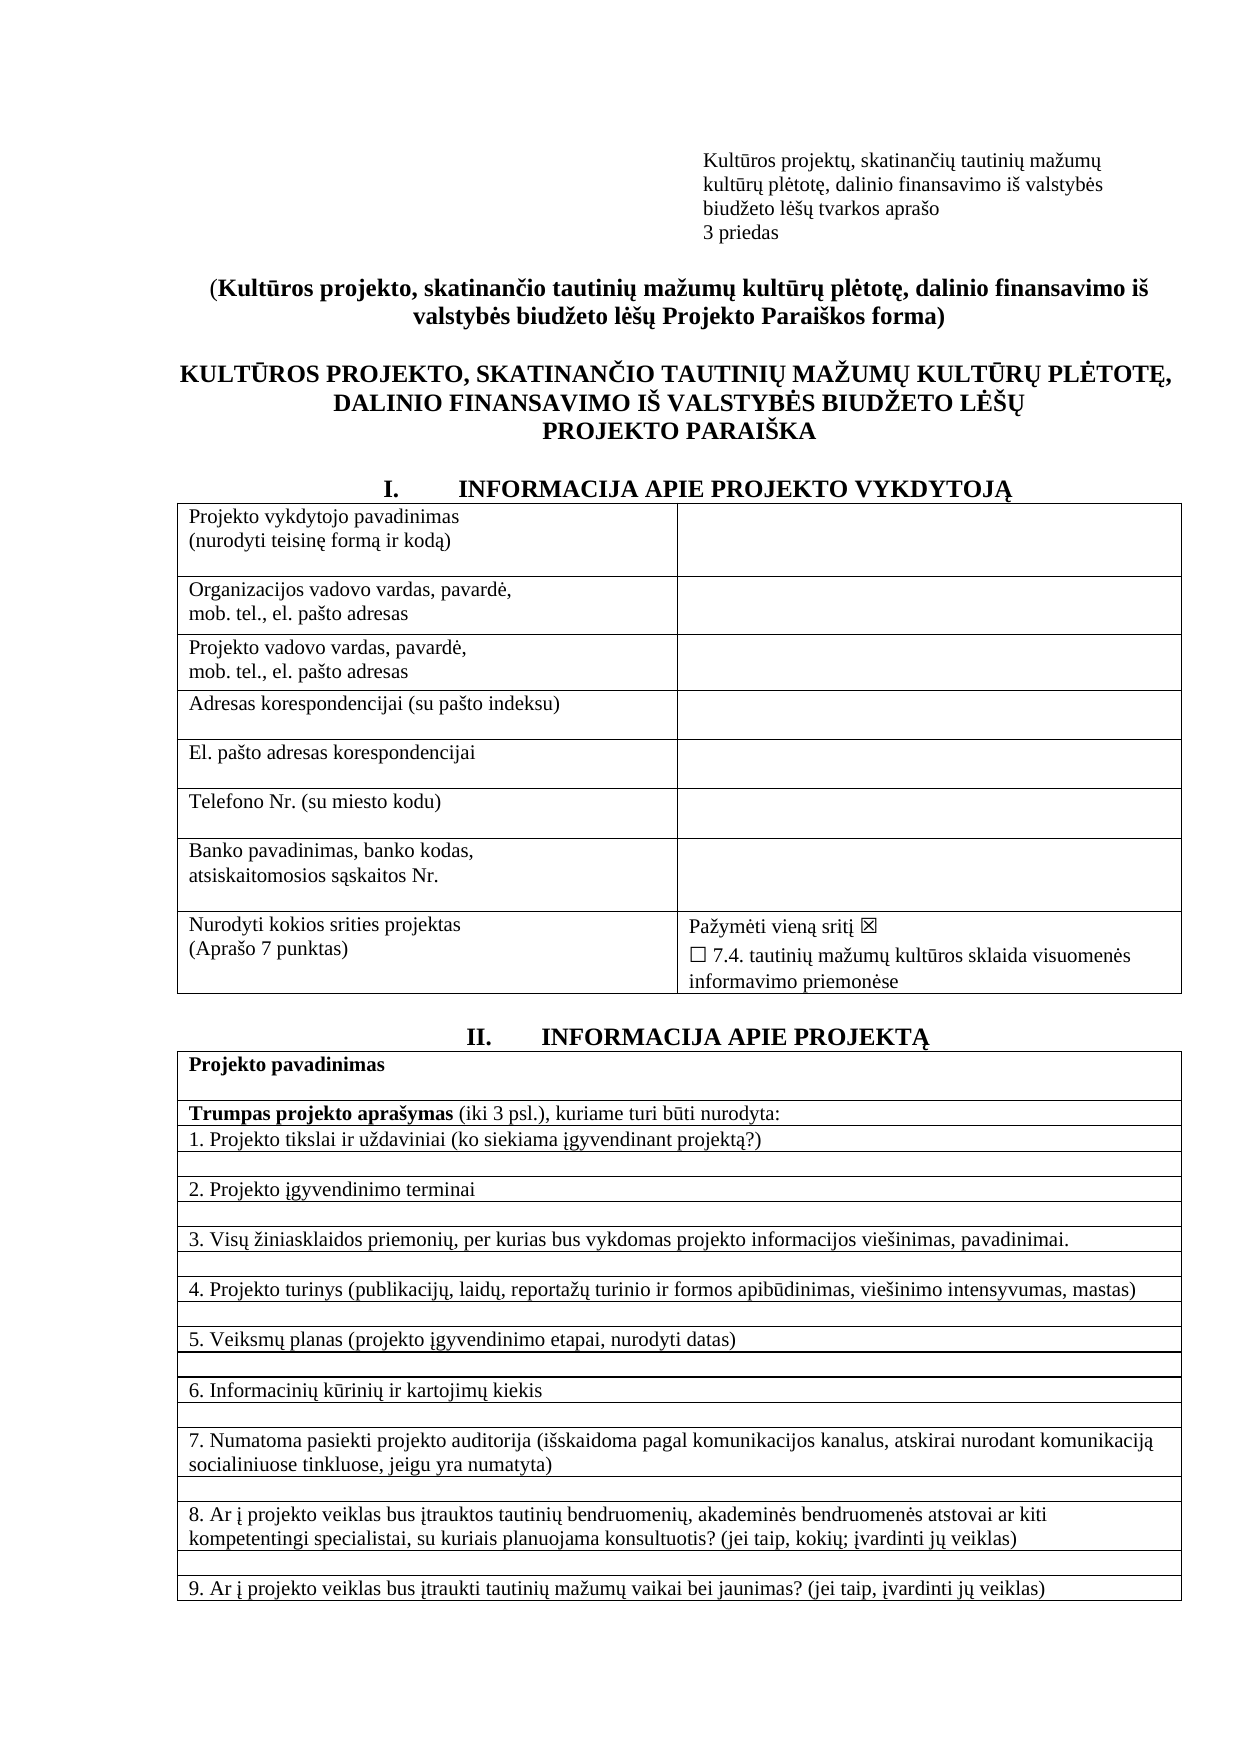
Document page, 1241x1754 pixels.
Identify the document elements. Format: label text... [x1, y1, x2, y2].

table_cell [178, 1353, 1181, 1376]
text DALINIO FINANSAVIMO IŠ VALSTYBĖS BIUDŽETO LĖŠŲ [177, 388, 1181, 416]
table_cell 1. Projekto tikslai ir uždaviniai (ko siekiama įgyvendinant projektą?) [178, 1126, 1181, 1151]
text I. INFORMACIJA APIE PROJEKTO VYKDYTOJĄ [215, 474, 1181, 503]
table_cell 5. Veiksmų planas (projekto įgyvendinimo etapai, nurodyti datas) [178, 1327, 1181, 1351]
table_cell 2. Projekto įgyvendinimo terminai [178, 1177, 1181, 1201]
table_cell Pažymėti vieną sritį ☒ ☐ 7.4. tautinių mažumų kultūros sklaida visuomenės informavimo priemonėse [678, 912, 1181, 993]
text Kultūros projektų, skatinančių tautinių mažumų [177, 148, 1181, 172]
table_cell Organizacijos vadovo vardas, pavardė, mob. tel., el. pašto adresas [178, 577, 677, 634]
table_cell [178, 1302, 1181, 1326]
table_header [678, 504, 1181, 576]
text kultūrų plėtotę, dalinio finansavimo iš valstybės [177, 172, 1181, 196]
table_cell 6. Informacinių kūrinių ir kartojimų kiekis [178, 1378, 1181, 1402]
table_cell El. pašto adresas korespondencijai [178, 740, 677, 788]
table_cell [178, 1252, 1181, 1276]
table_cell Banko pavadinimas, banko kodas, atsiskaitomosios sąskaitos Nr. [178, 839, 677, 911]
table_cell Projekto vadovo vardas, pavardė, mob. tel., el. pašto adresas [178, 635, 677, 690]
table_cell 4. Projekto turinys (publikacijų, laidų, reportažų turinio ir formos apibūdinimas, viešinimo intensyvumas, mastas) [178, 1277, 1181, 1301]
table_cell 9. Ar į projekto veiklas bus įtraukti tautinių mažumų vaikai bei jaunimas? (jei taip, įvardinti jų veiklas) [178, 1576, 1181, 1600]
table_cell 7. Numatoma pasiekti projekto auditorija (išskaidoma pagal komunikacijos kanalus, atskirai nurodant komunikaciją socialiniuose tinkluose, jeigu yra numatyta) [178, 1428, 1181, 1476]
table_cell Telefono Nr. (su miesto kodu) [178, 789, 677, 837]
table_cell [678, 839, 1181, 911]
table_cell [678, 577, 1181, 634]
table_cell 3. Visų žiniasklaidos priemonių, per kurias bus vykdomas projekto informacijos viešinimas, pavadinimai. [178, 1227, 1181, 1251]
table_header Projekto vykdytojo pavadinimas (nurodyti teisinę formą ir kodą) [178, 504, 677, 576]
table_cell 8. Ar į projekto veiklas bus įtrauktos tautinių bendruomenių, akademinės bendruomenės atstovai ar kiti kompetentingi specialistai, su kuriais planuojama konsultuotis? (jei taip, kokių; įvardinti jų veiklas) [178, 1502, 1181, 1550]
table_cell [178, 1403, 1181, 1427]
table_cell [178, 1202, 1181, 1226]
table_cell [678, 691, 1181, 739]
text biudžeto lėšų tvarkos aprašo [177, 196, 1181, 220]
table_header Projekto pavadinimas [178, 1052, 1181, 1100]
table_cell [678, 789, 1181, 837]
table_cell Adresas korespondencijai (su pašto indeksu) [178, 691, 677, 739]
table_cell [678, 635, 1181, 690]
table_cell [178, 1152, 1181, 1176]
table_cell [678, 740, 1181, 788]
table_cell [178, 1551, 1181, 1575]
table_cell [178, 1477, 1181, 1501]
text (Kultūros projekto, skatinančio tautinių mažumų kultūrų plėtotę, dalinio finansavimo iš valstybės biudžeto lėšų Projekto Paraiškos forma) [177, 273, 1181, 330]
text PROJEKTO PARAIŠKA [177, 416, 1181, 445]
table_cell Nurodyti kokios srities projektas (Aprašo 7 punktas) [178, 912, 677, 993]
text 3 priedas [177, 220, 1181, 244]
text II. INFORMACIJA APIE PROJEKTĄ [215, 1022, 1181, 1051]
table_cell Trumpas projekto aprašymas (iki 3 psl.), kuriame turi būti nurodyta: [178, 1101, 1181, 1125]
text KULTŪROS PROJEKTO, SKATINANČIO TAUTINIŲ MAŽUMŲ KULTŪRŲ PLĖTOTĘ, [177, 359, 1181, 388]
